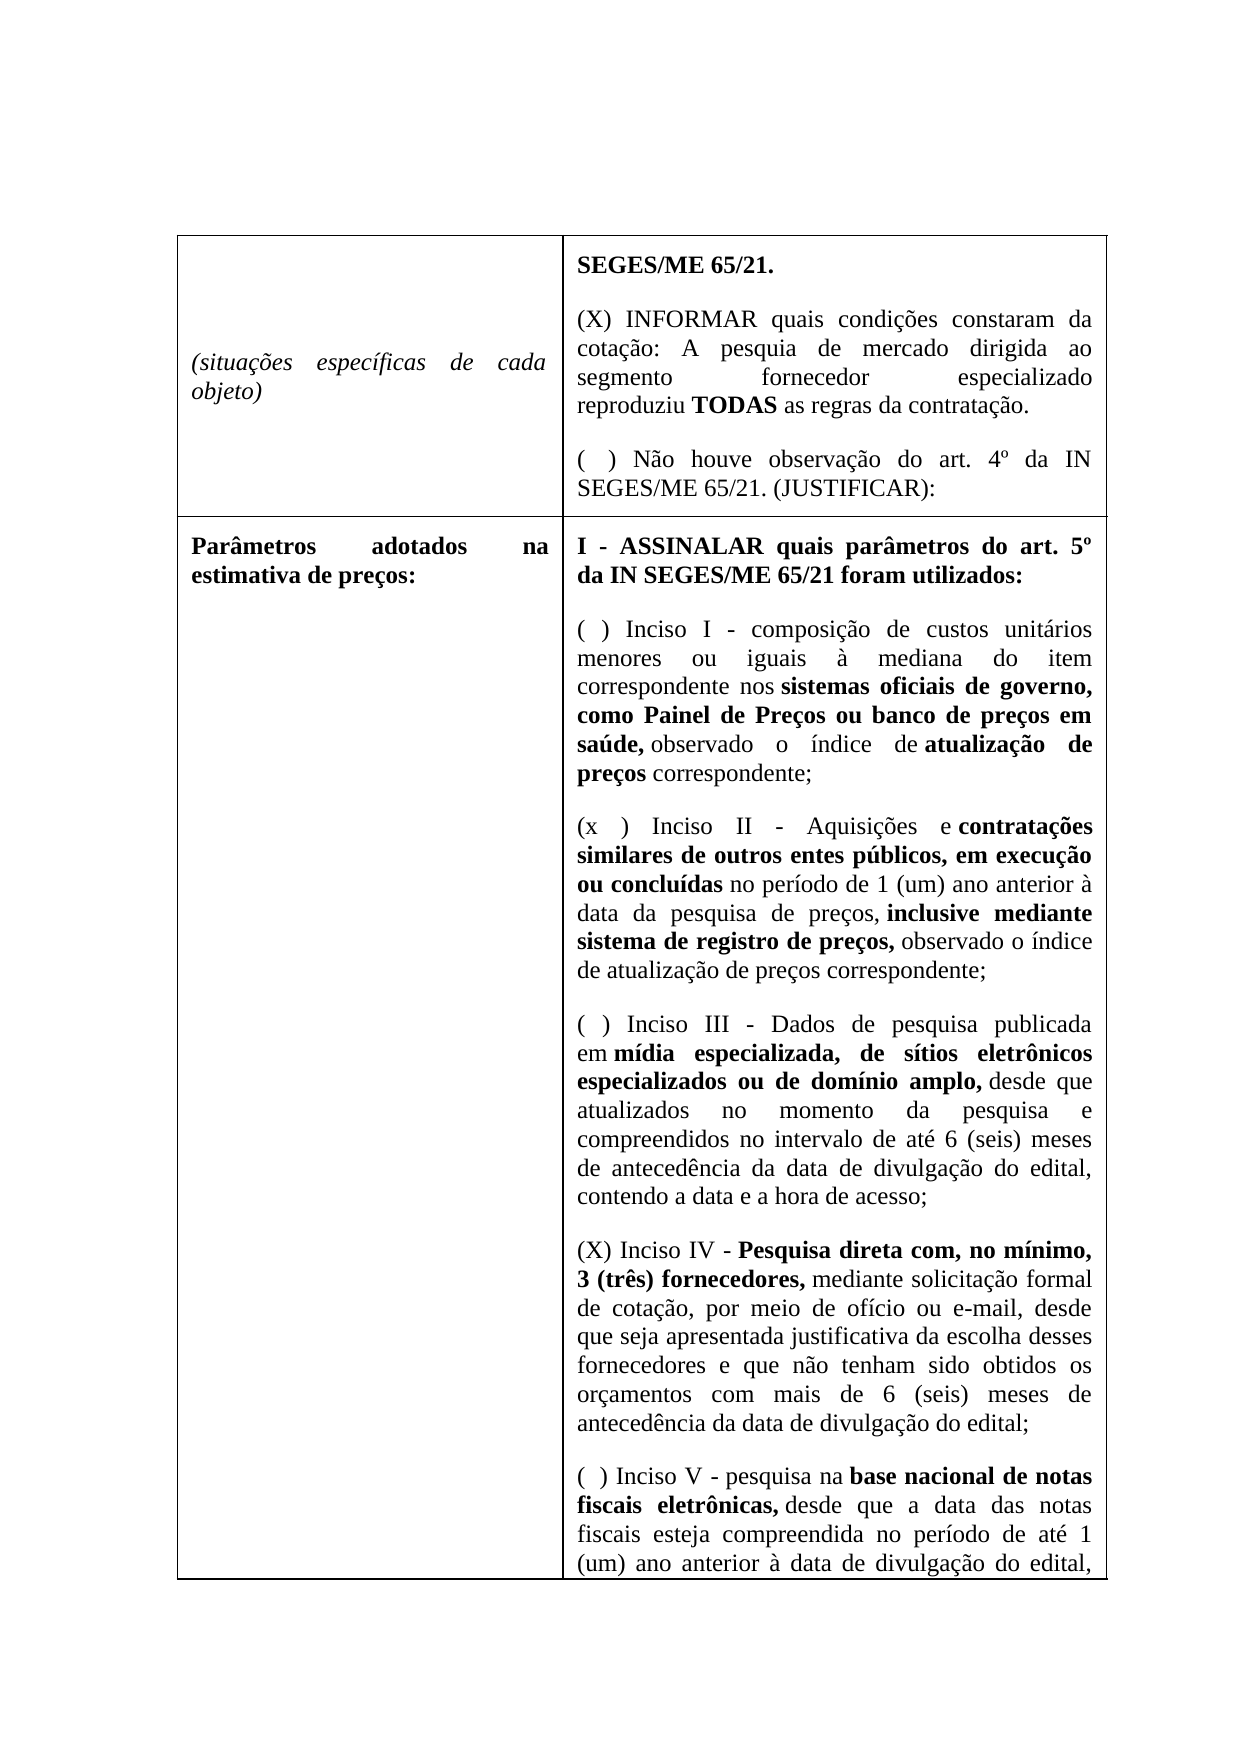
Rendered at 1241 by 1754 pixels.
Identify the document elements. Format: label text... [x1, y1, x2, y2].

table_cell (situações específicas de cada objeto) [178, 236, 562, 516]
table_cell SEGES/ME 65/21. (X) INFORMAR quais condições constaram da cotação: A pesquia de mercado dirigida ao segmento fornecedor especializado reproduziu TODAS as regras da contratação. ( ) Não houve observação do art. 4º da IN SEGES/ME 65/21. (JUSTIFICAR): [564, 236, 1106, 516]
table_cell Parâmetros adotados na estimativa de preços: [178, 517, 562, 1578]
table_cell I - ASSINALAR quais parâmetros do art. 5º da IN SEGES/ME 65/21 foram utilizados: ( ) Inciso I - composição de custos unitários menores ou iguais à mediana do item correspondente nos sistemas oficiais de governo, como Painel de Preços ou banco de preços em saúde, observado o índice de atualização de preços correspondente; (x ) Inciso II - Aquisições e contratações similares de outros entes públicos, em execução ou concluídas no período de 1 (um) ano anterior à data da pesquisa de preços, inclusive mediante sistema de registro de preços, observado o índice de atualização de preços correspondente; ( ) Inciso III - Dados de pesquisa publicada em mídia especializada, de sítios eletrônicos especializados ou de domínio amplo, desde que atualizados no momento da pesquisa e compreendidos no intervalo de até 6 (seis) meses de antecedência da data de divulgação do edital, contendo a data e a hora de acesso; (X) Inciso IV - Pesquisa direta com, no mínimo, 3 (três) fornecedores, mediante solicitação formal de cotação, por meio de ofício ou e-mail, desde que seja apresentada justificativa da escolha desses fornecedores e que não tenham sido obtidos os orçamentos com mais de 6 (seis) meses de antecedência da data de divulgação do edital; ( ) Inciso V - pesquisa na base nacional de notas fiscais eletrônicas, desde que a data das notas fiscais esteja compreendida no período de até 1 (um) ano anterior à data de divulgação do edital, [564, 517, 1106, 1578]
